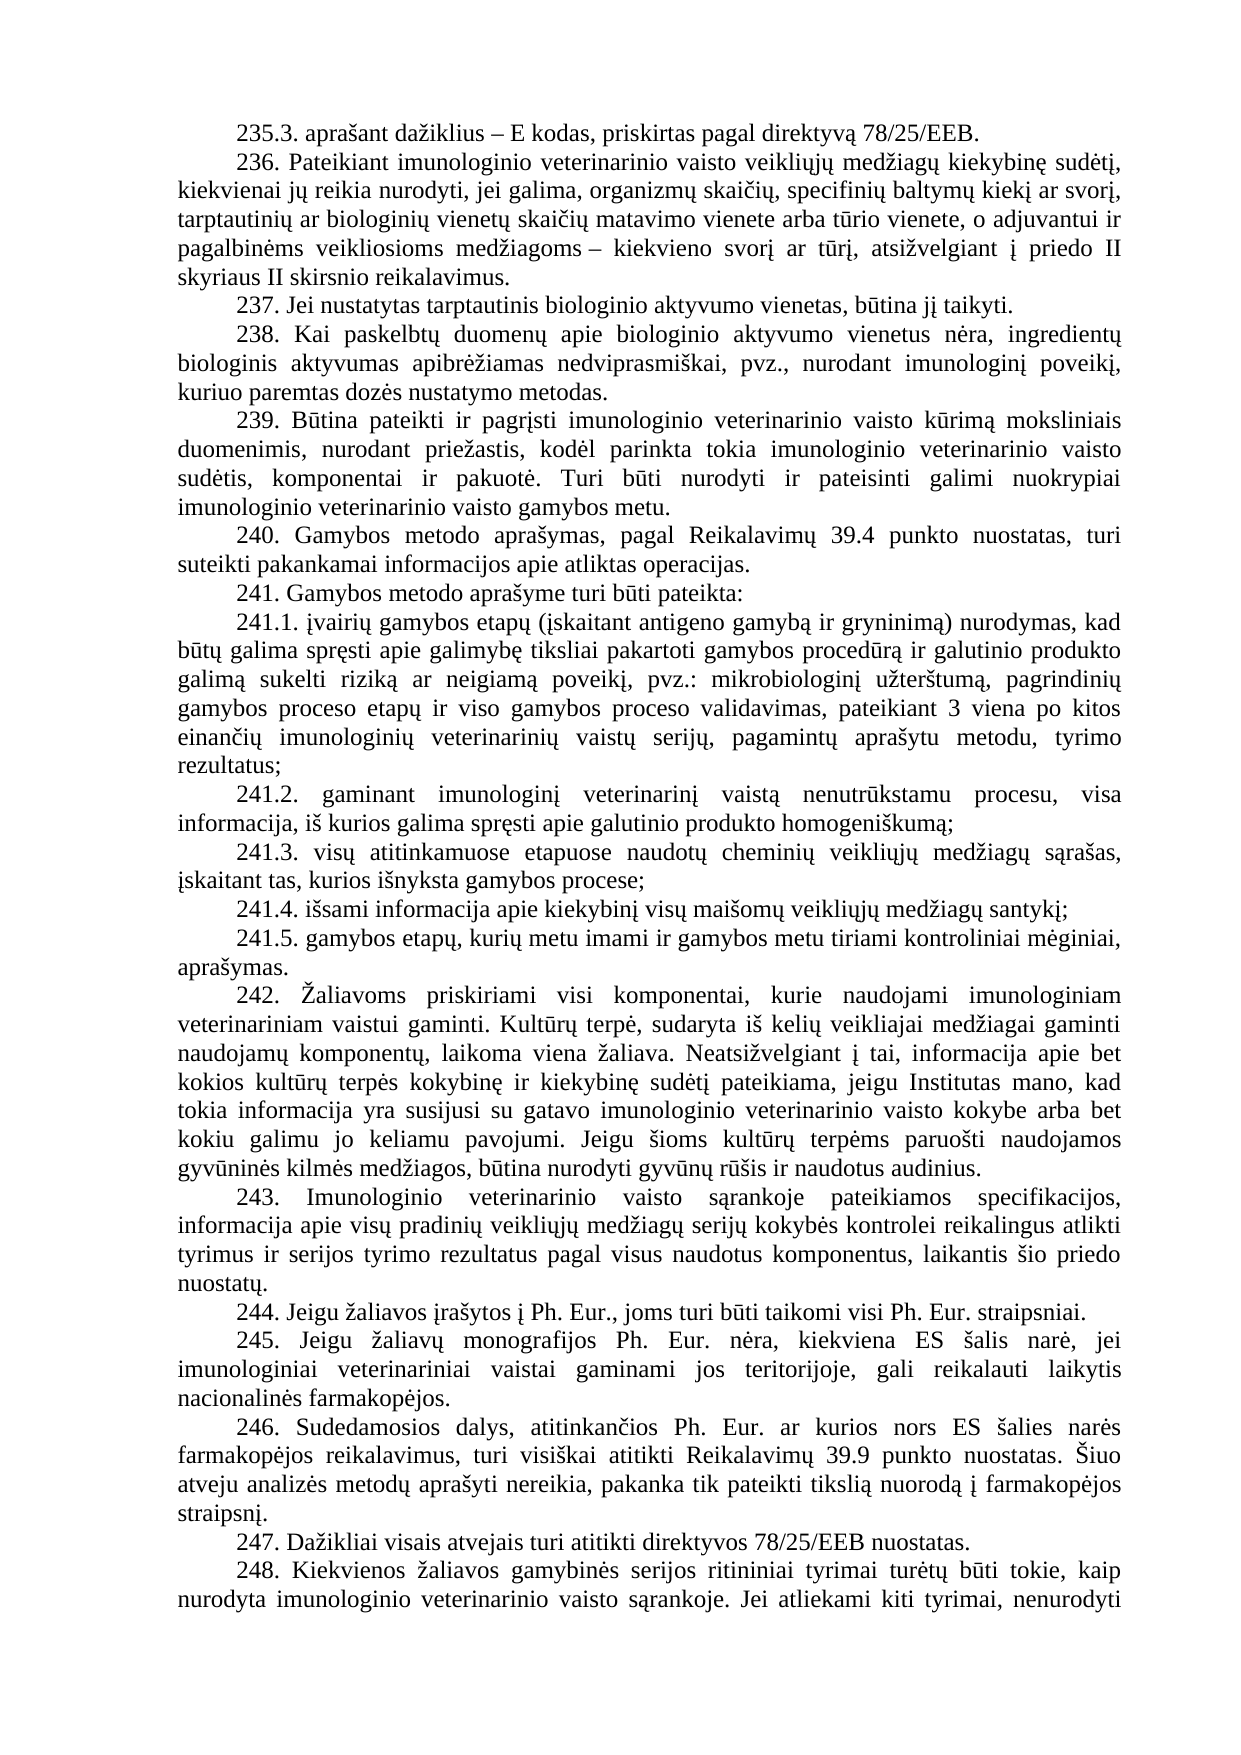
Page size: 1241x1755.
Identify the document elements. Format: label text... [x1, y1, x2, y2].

text 243. Imunologinio veterinarinio vaisto sąrankoje pateikiamos specifikacijos, informacija apie visų pradinių veikliųjų medžiagų serijų kokybės kontrolei reikalingus atlikti tyrimus ir serijos tyrimo rezultatus pagal visus naudotus komponentus, laikantis šio priedo nuostatų. [177, 1182, 1122, 1297]
text 244. Jeigu žaliavos įrašytos į Ph. Eur., joms turi būti taikomi visi Ph. Eur. straipsniai. [177, 1297, 1122, 1326]
text 241.1. įvairių gamybos etapų (įskaitant antigeno gamybą ir gryninimą) nurodymas, kad būtų galima spręsti apie galimybę tiksliai pakartoti gamybos procedūrą ir galutinio produkto galimą sukelti riziką ar neigiamą poveikį, pvz.: mikrobiologinį užterštumą, pagrindinių gamybos proceso etapų ir viso gamybos proceso validavimas, pateikiant 3 viena po kitos einančių imunologinių veterinarinių vaistų serijų, pagamintų aprašytu metodu, tyrimo rezultatus; [177, 607, 1122, 779]
text 236. Pateikiant imunologinio veterinarinio vaisto veikliųjų medžiagų kiekybinę sudėtį, kiekvienai jų reikia nurodyti, jei galima, organizmų skaičių, specifinių baltymų kiekį ar svorį, tarptautinių ar biologinių vienetų skaičių matavimo vienete arba tūrio vienete, o adjuvantui ir pagalbinėms veikliosioms medžiagoms – kiekvieno svorį ar tūrį, atsižvelgiant į priedo II skyriaus II skirsnio reikalavimus. [177, 147, 1122, 291]
text 248. Kiekvienos žaliavos gamybinės serijos ritininiai tyrimai turėtų būti tokie, kaip nurodyta imunologinio veterinarinio vaisto sąrankoje. Jei atliekami kiti tyrimai, nenurodyti [177, 1556, 1122, 1613]
text 246. Sudedamosios dalys, atitinkančios Ph. Eur. ar kurios nors ES šalies narės farmakopėjos reikalavimus, turi visiškai atitikti Reikalavimų 39.9 punkto nuostatas. Šiuo atveju analizės metodų aprašyti nereikia, pakanka tik pateikti tikslią nuorodą į farmakopėjos straipsnį. [177, 1412, 1122, 1527]
text 237. Jei nustatytas tarptautinis biologinio aktyvumo vienetas, būtina jį taikyti. [177, 291, 1122, 319]
text 240. Gamybos metodo aprašymas, pagal Reikalavimų 39.4 punkto nuostatas, turi suteikti pakankamai informacijos apie atliktas operacijas. [177, 521, 1122, 578]
text 241.5. gamybos etapų, kurių metu imami ir gamybos metu tiriami kontroliniai mėginiai, aprašymas. [177, 923, 1122, 981]
text 238. Kai paskelbtų duomenų apie biologinio aktyvumo vienetus nėra, ingredientų biologinis aktyvumas apibrėžiamas nedviprasmiškai, pvz., nurodant imunologinį poveikį, kuriuo paremtas dozės nustatymo metodas. [177, 319, 1122, 406]
text 239. Būtina pateikti ir pagrįsti imunologinio veterinarinio vaisto kūrimą moksliniais duomenimis, nurodant priežastis, kodėl parinkta tokia imunologinio veterinarinio vaisto sudėtis, komponentai ir pakuotė. Turi būti nurodyti ir pateisinti galimi nuokrypiai imunologinio veterinarinio vaisto gamybos metu. [177, 406, 1122, 521]
text 247. Dažikliai visais atvejais turi atitikti direktyvos 78/25/EEB nuostatas. [177, 1527, 1122, 1556]
text 241.2. gaminant imunologinį veterinarinį vaistą nenutrūkstamu procesu, visa informacija, iš kurios galima spręsti apie galutinio produkto homogeniškumą; [177, 779, 1122, 837]
text 242. Žaliavoms priskiriami visi komponentai, kurie naudojami imunologiniam veterinariniam vaistui gaminti. Kultūrų terpė, sudaryta iš kelių veikliajai medžiagai gaminti naudojamų komponentų, laikoma viena žaliava. Neatsižvelgiant į tai, informacija apie bet kokios kultūrų terpės kokybinę ir kiekybinę sudėtį pateikiama, jeigu Institutas mano, kad tokia informacija yra susijusi su gatavo imunologinio veterinarinio vaisto kokybe arba bet kokiu galimu jo keliamu pavojumi. Jeigu šioms kultūrų terpėms paruošti naudojamos gyvūninės kilmės medžiagos, būtina nurodyti gyvūnų rūšis ir naudotus audinius. [177, 981, 1122, 1182]
text 235.3. aprašant dažiklius – E kodas, priskirtas pagal direktyvą 78/25/EEB. [177, 118, 1122, 147]
text 241.3. visų atitinkamuose etapuose naudotų cheminių veikliųjų medžiagų sąrašas, įskaitant tas, kurios išnyksta gamybos procese; [177, 837, 1122, 894]
text 245. Jeigu žaliavų monografijos Ph. Eur. nėra, kiekviena ES šalis narė, jei imunologiniai veterinariniai vaistai gaminami jos teritorijoje, gali reikalauti laikytis nacionalinės farmakopėjos. [177, 1326, 1122, 1412]
text 241.4. išsami informacija apie kiekybinį visų maišomų veikliųjų medžiagų santykį; [177, 894, 1122, 923]
text 241. Gamybos metodo aprašyme turi būti pateikta: [177, 578, 1122, 607]
